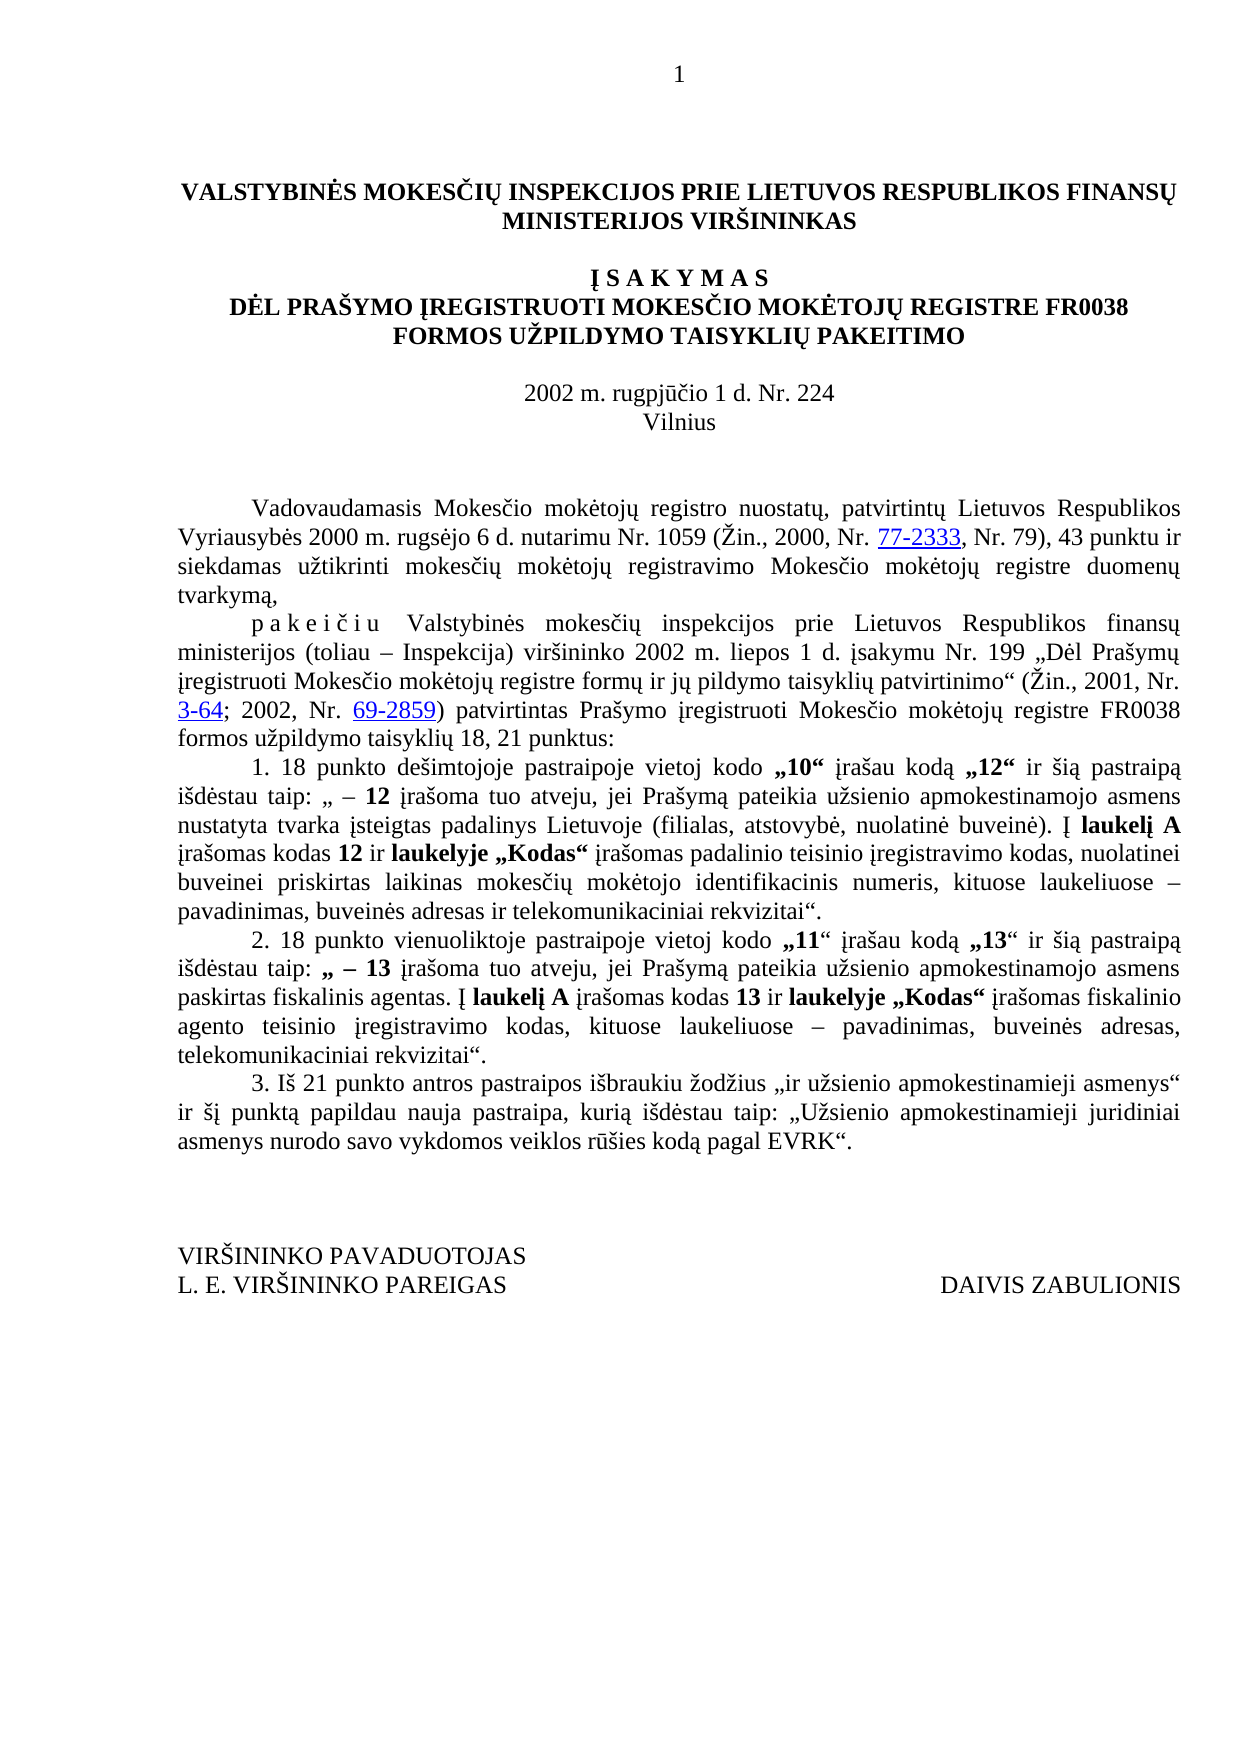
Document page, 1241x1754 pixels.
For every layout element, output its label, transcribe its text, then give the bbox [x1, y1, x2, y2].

text Vadovaudamasis Mokesčio mokėtojų registro nuostatų, patvirtintų Lietuvos Respublikos Vyriausybės 2000 m. rugsėjo 6 d. nutarimu Nr. 1059 (Žin., 2000, Nr. 77-2333, Nr. 79), 43 punktu ir siekdamas užtikrinti mokesčių mokėtojų registravimo Mokesčio mokėtojų registre duomenų tvarkymą, [177, 493, 1181, 608]
text Į S A K Y M A S [177, 263, 1181, 292]
text VALSTYBINĖS MOKESČIŲ INSPEKCIJOS PRIE LIETUVOS RESPUBLIKOS FINANSŲ MINISTERIJOS VIRŠININKAS [177, 177, 1181, 235]
text Vilnius [177, 407, 1181, 436]
text L. E. VIRŠININKO PAREIGAS DAIVIS ZABULIONIS [177, 1270, 1181, 1298]
text 2002 m. rugpjūčio 1 d. Nr. 224 [177, 378, 1181, 407]
text pakeičiu Valstybinės mokesčių inspekcijos prie Lietuvos Respublikos finansų ministerijos (toliau – Inspekcija) viršininko 2002 m. liepos 1 d. įsakymu Nr. 199 „Dėl Prašymų įregistruoti Mokesčio mokėtojų registre formų ir jų pildymo taisyklių patvirtinimo“ (Žin., 2001, Nr. 3-64; 2002, Nr. 69-2859) patvirtintas Prašymo įregistruoti Mokesčio mokėtojų registre FR0038 formos užpildymo taisyklių 18, 21 punktus: [177, 608, 1181, 752]
text DĖL PRAŠYMO ĮREGISTRUOTI MOKESČIO MOKĖTOJŲ REGISTRE FR0038 FORMOS UŽPILDYMO TAISYKLIŲ PAKEITIMO [177, 292, 1181, 350]
text 2. 18 punkto vienuoliktoje pastraipoje vietoj kodo „11“ įrašau kodą „13“ ir šią pastraipą išdėstau taip: „ – 13 įrašoma tuo atveju, jei Prašymą pateikia užsienio apmokestinamojo asmens paskirtas fiskalinis agentas. Į laukelį A įrašomas kodas 13 ir laukelyje „Kodas“ įrašomas fiskalinio agento teisinio įregistravimo kodas, kituose laukeliuose – pavadinimas, buveinės adresas, telekomunikaciniai rekvizitai“. [177, 925, 1181, 1068]
text 3. Iš 21 punkto antros pastraipos išbraukiu žodžius „ir užsienio apmokestinamieji asmenys“ ir šį punktą papildau nauja pastraipa, kurią išdėstau taip: „Užsienio apmokestinamieji juridiniai asmenys nurodo savo vykdomos veiklos rūšies kodą pagal EVRK“. [177, 1068, 1181, 1155]
text VIRŠININKO PAVADUOTOJAS [177, 1241, 1181, 1270]
text 1. 18 punkto dešimtojoje pastraipoje vietoj kodo „10“ įrašau kodą „12“ ir šią pastraipą išdėstau taip: „ – 12 įrašoma tuo atveju, jei Prašymą pateikia užsienio apmokestinamojo asmens nustatyta tvarka įsteigtas padalinys Lietuvoje (filialas, atstovybė, nuolatinė buveinė). Į laukelį A įrašomas kodas 12 ir laukelyje „Kodas“ įrašomas padalinio teisinio įregistravimo kodas, nuolatinei buveinei priskirtas laikinas mokesčių mokėtojo identifikacinis numeris, kituose laukeliuose – pavadinimas, buveinės adresas ir telekomunikaciniai rekvizitai“. [177, 752, 1181, 925]
